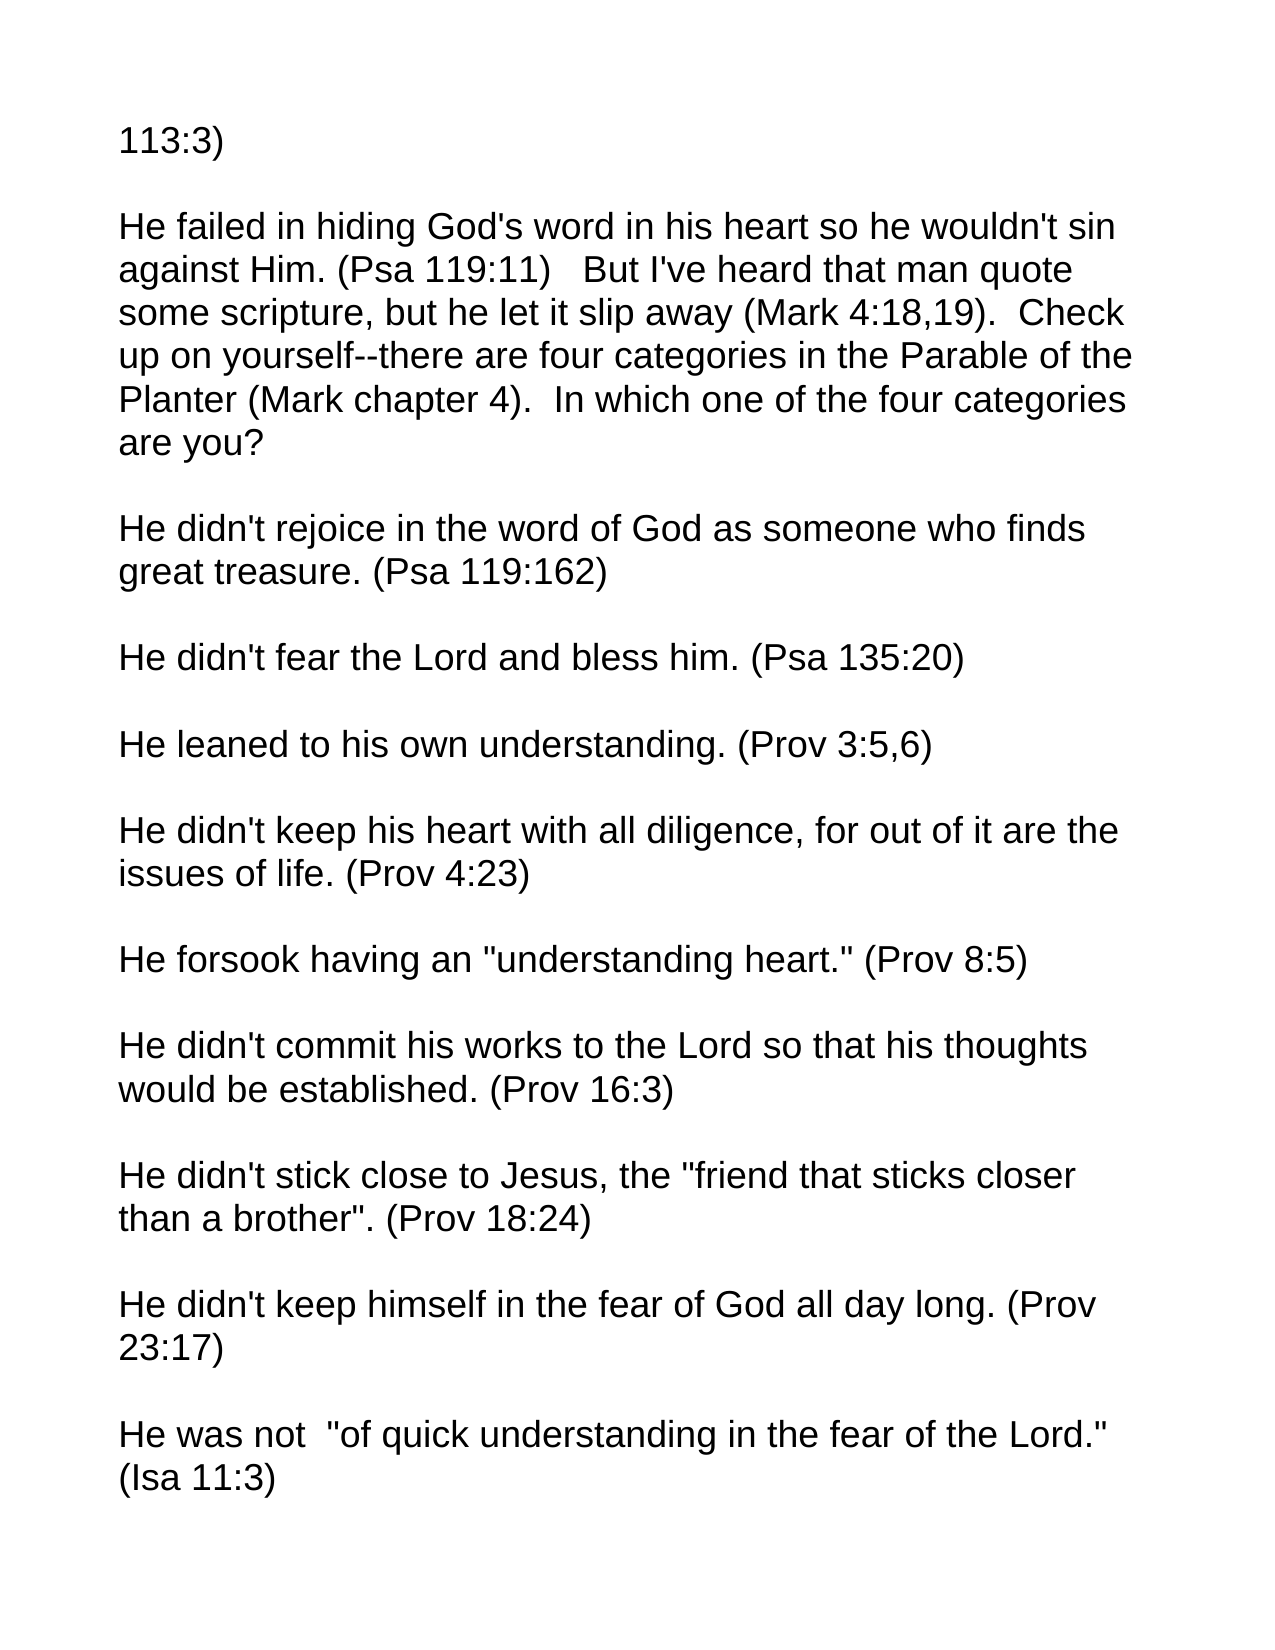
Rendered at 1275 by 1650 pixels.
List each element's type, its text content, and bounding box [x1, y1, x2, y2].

text He didn't keep himself in the fear of God all day long. (Prov 23:17) [118, 1282, 1157, 1369]
text He was not "of quick understanding in the fear of the Lord." (Isa 11:3) [118, 1412, 1157, 1498]
text He failed in hiding God's word in his heart so he wouldn't sin against Him. (Psa 119:11) But I've heard that man quote some scripture, but he let it slip away (Mark 4:18,19). Check up on yourself--there are four categories in the Parable of the Planter (Mark chapter 4). In which one of the four categories are you? [118, 204, 1157, 463]
text 113:3) [118, 118, 1157, 161]
text He didn't fear the Lord and bless him. (Psa 135:20) [118, 636, 1157, 679]
text He didn't rejoice in the word of God as someone who finds great treasure. (Psa 119:162) [118, 506, 1157, 592]
text He forsook having an "understanding heart." (Prov 8:5) [118, 937, 1157, 981]
text He leaned to his own understanding. (Prov 3:5,6) [118, 722, 1157, 765]
text He didn't stick close to Jesus, the "friend that sticks closer than a brother". (Prov 18:24) [118, 1153, 1157, 1239]
text He didn't keep his heart with all diligence, for out of it are the issues of life. (Prov 4:23) [118, 808, 1157, 894]
text He didn't commit his works to the Lord so that his thoughts would be established. (Prov 16:3) [118, 1024, 1157, 1110]
